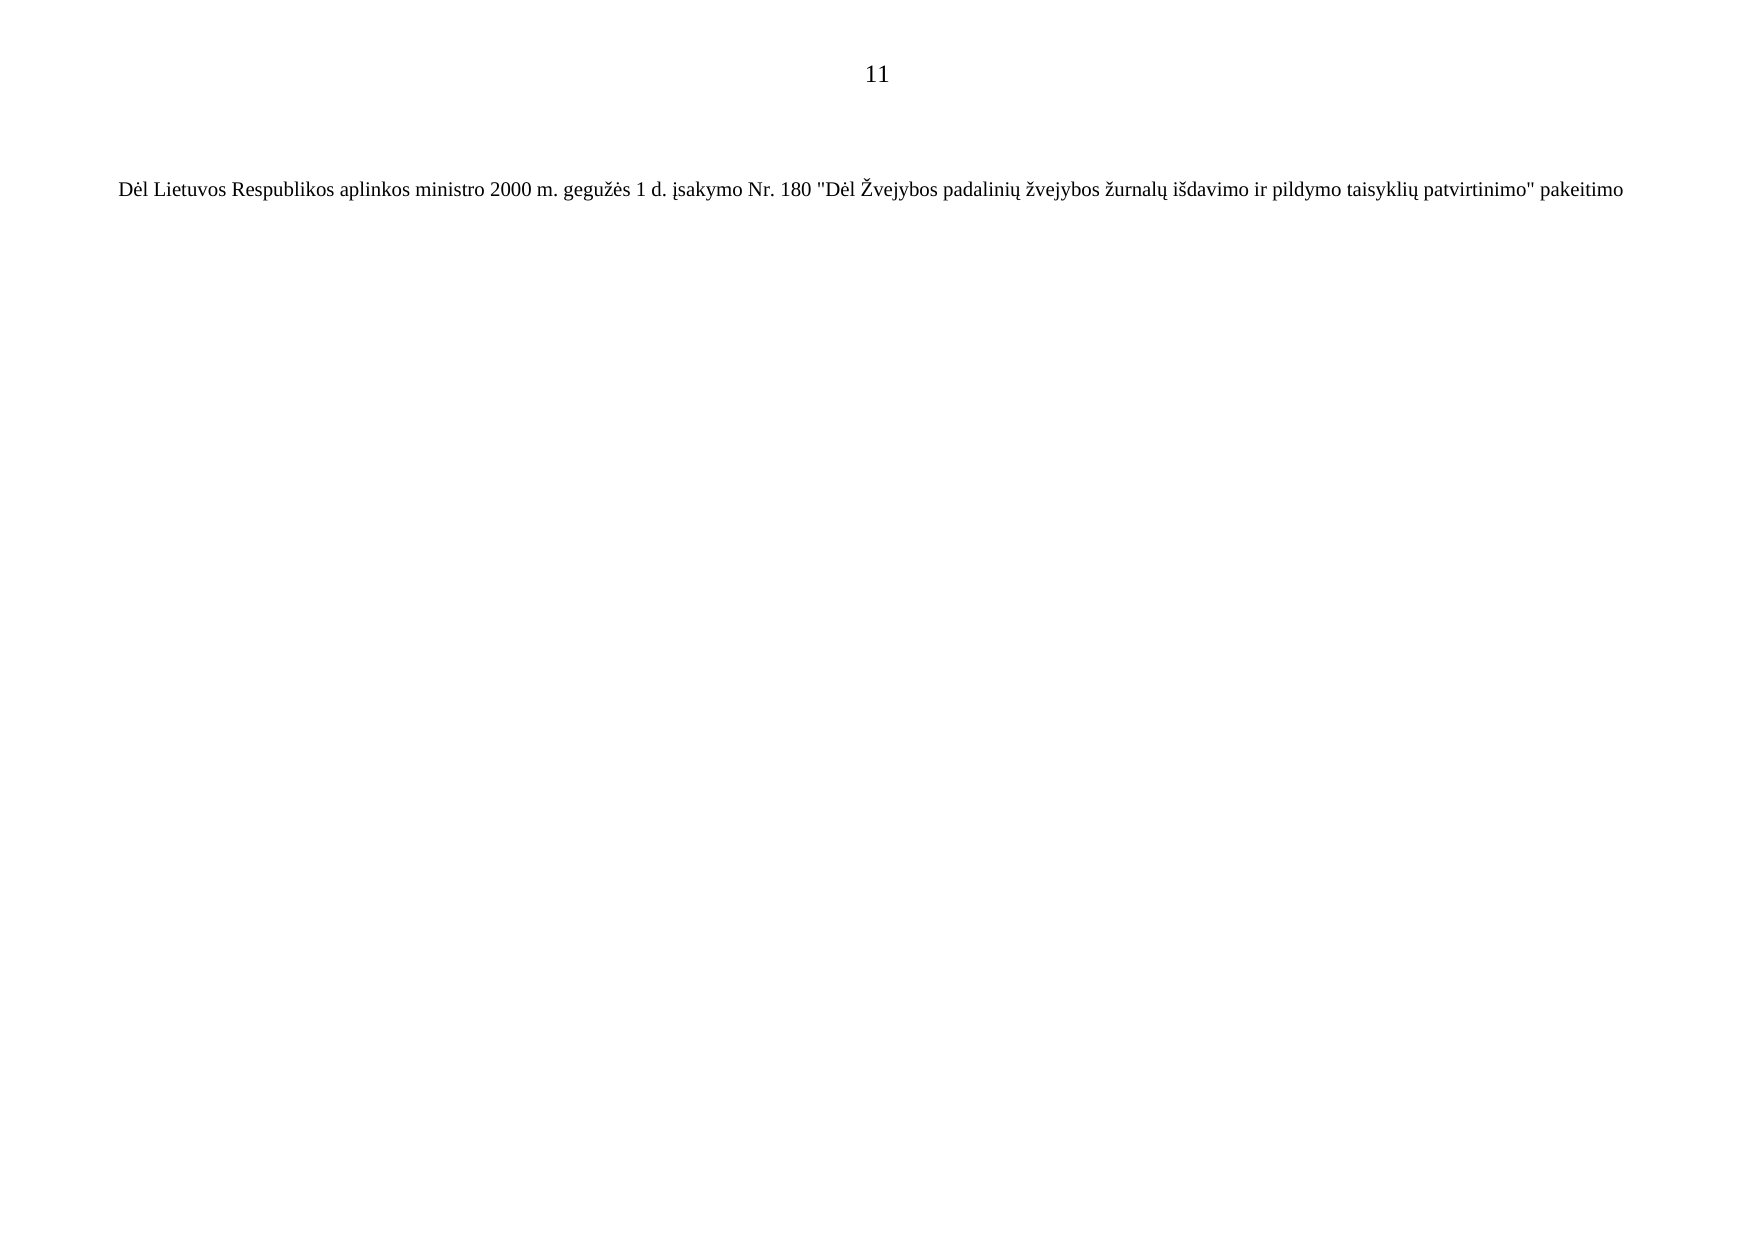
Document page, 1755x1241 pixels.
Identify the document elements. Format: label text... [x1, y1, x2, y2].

text Dėl Lietuvos Respublikos aplinkos ministro 2000 m. gegužės 1 d. įsakymo Nr. 180 "Dėl Žvejybos padalinių žvejybos žurnalų išdavimo ir pildymo taisyklių patvirtinimo" pakeitimo [118, 177, 1636, 201]
